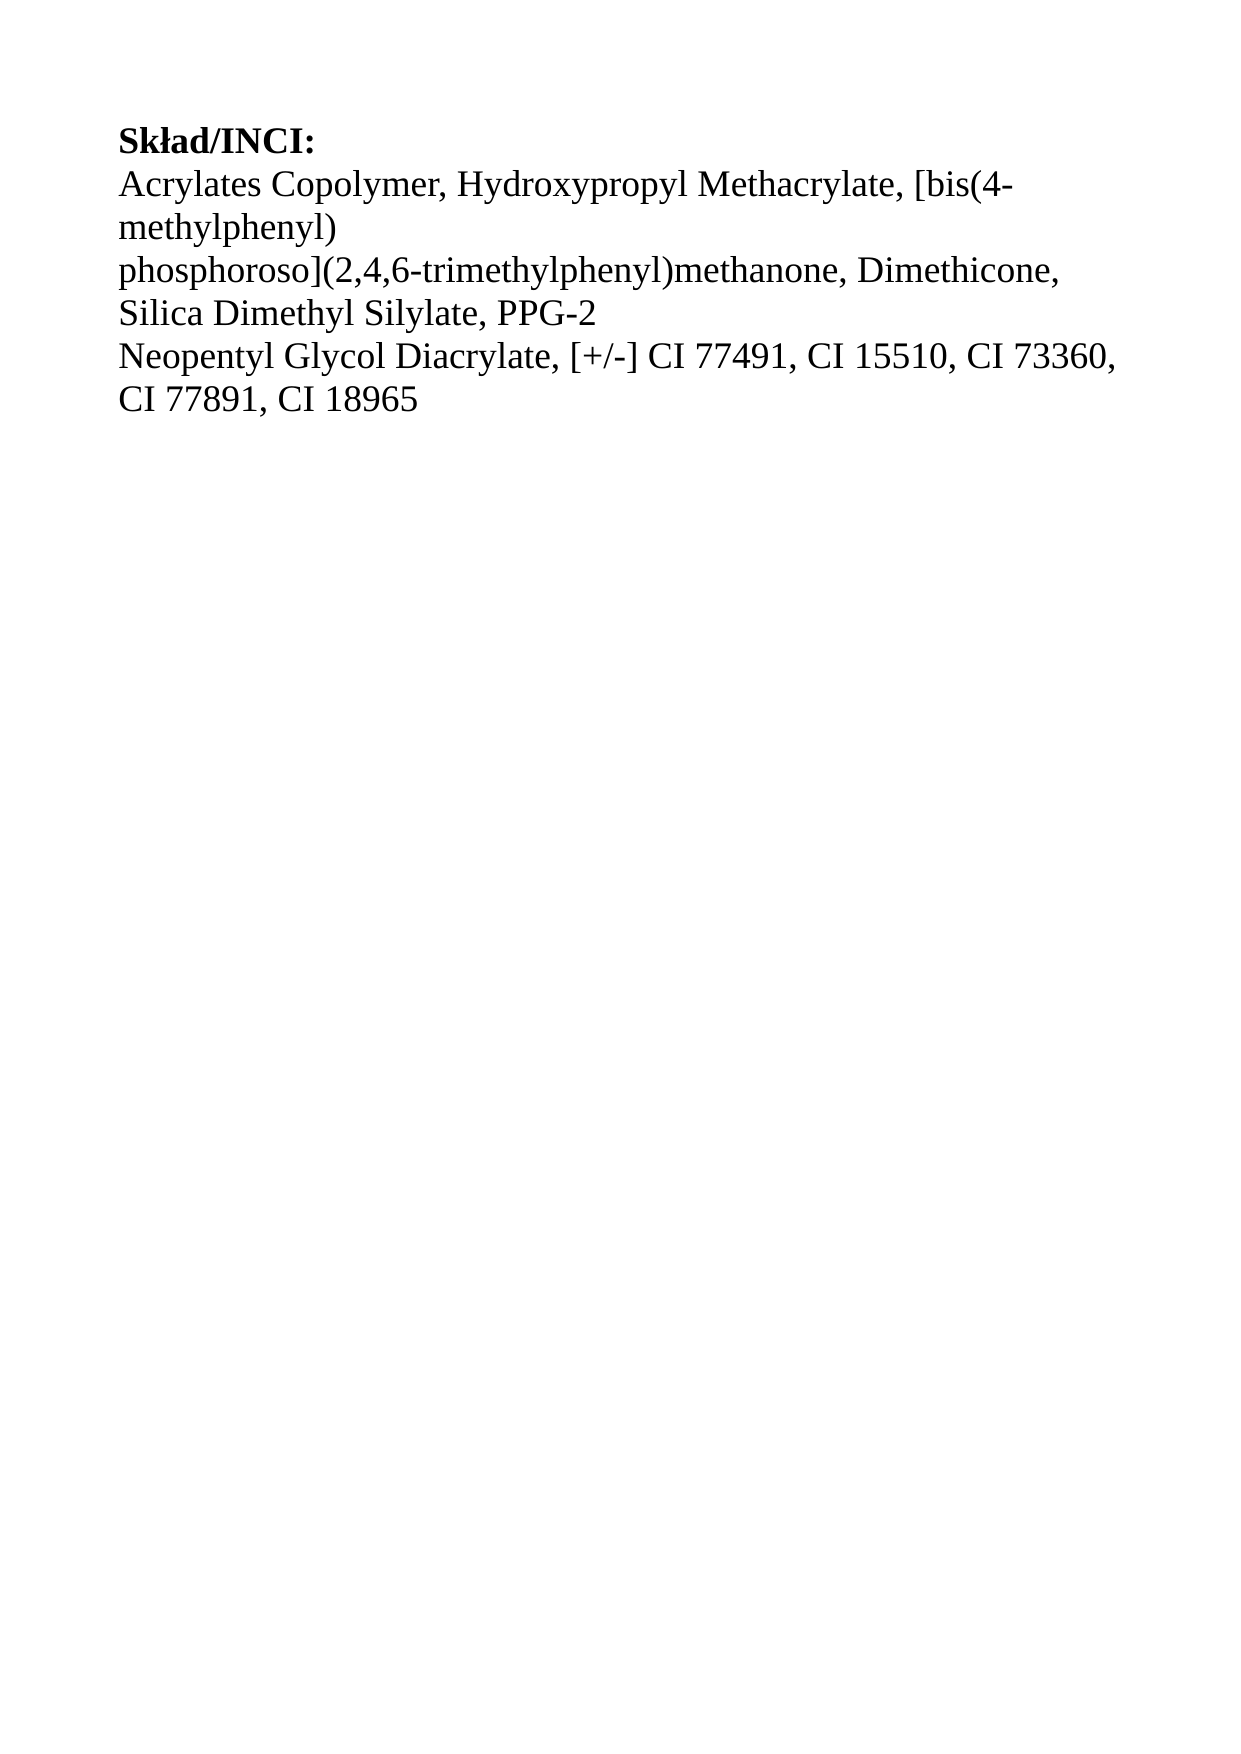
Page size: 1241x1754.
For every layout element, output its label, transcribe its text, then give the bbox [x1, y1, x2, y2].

text Skład/INCI: [118, 118, 1122, 161]
text Neopentyl Glycol Diacrylate, [+/-] CI 77491, CI 15510, CI 73360, CI 77891, CI 18965 [118, 334, 1122, 420]
text Acrylates Copolymer, Hydroxypropyl Methacrylate, [bis(4-methylphenyl) [118, 161, 1122, 247]
text phosphoroso](2,4,6-trimethylphenyl)methanone, Dimethicone, Silica Dimethyl Silylate, PPG-2 [118, 247, 1122, 334]
